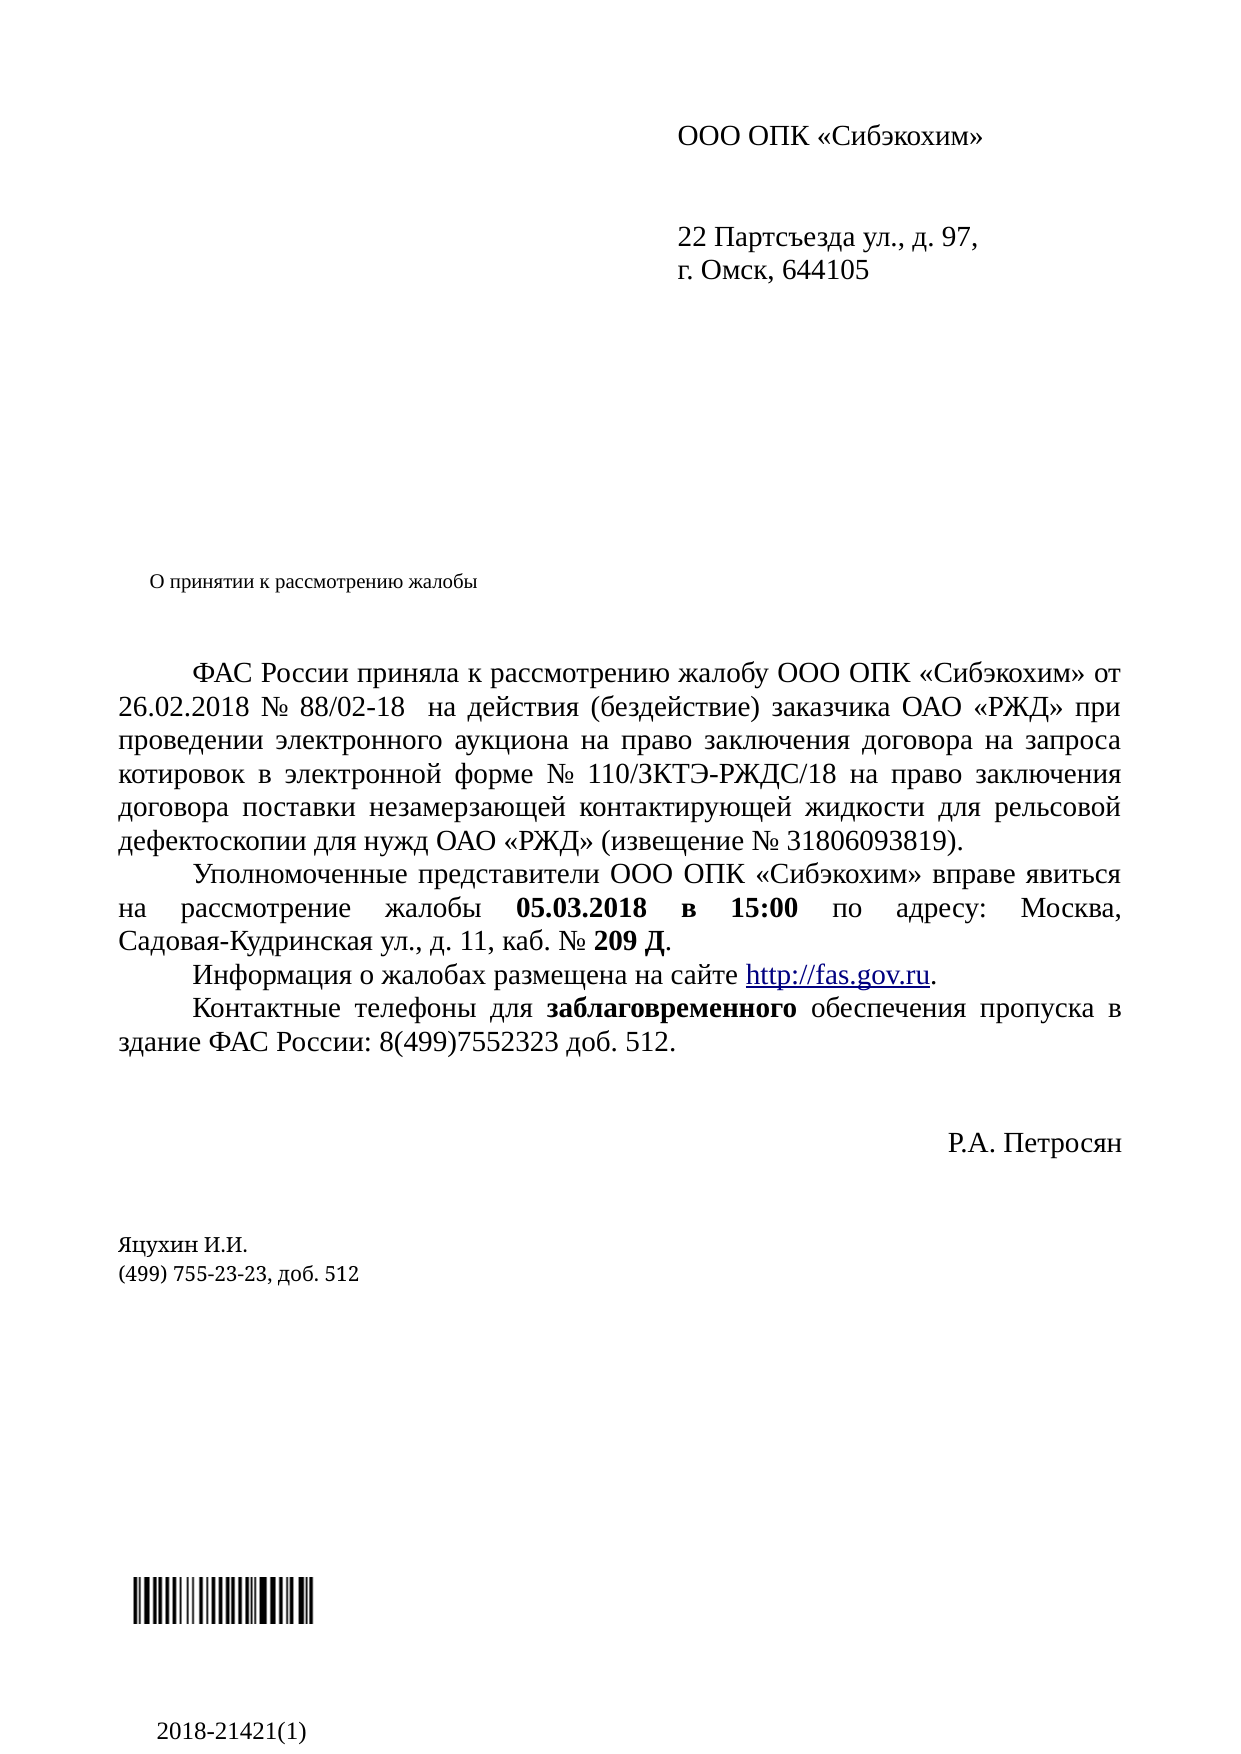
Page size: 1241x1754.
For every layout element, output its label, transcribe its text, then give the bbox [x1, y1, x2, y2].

text (499) 755-23-23, доб. 512 [118, 1259, 1122, 1287]
text Информация о жалобах размещена на сайте http://fas.gov.ru. [118, 957, 1122, 991]
text ФАС России приняла к рассмотрению жалобу ООО ОПК «Сибэкохим» от 26.02.2018 № 88/02-18 на действия (бездействие) заказчика ОАО «РЖД» при проведении электронного аукциона на право заключения договора на запроса котировок в электронной форме № 110/ЗКТЭ-РЖДС/18 на право заключения договора поставки незамерзающей контактирующей жидкости для рельсовой дефектоскопии для нужд ОАО «РЖД» (извещение № 31806093819). [118, 655, 1122, 856]
text 22 Партсъезда ул., д. 97, [677, 219, 1122, 252]
text Уполномоченные представители ООО ОПК «Сибэкохим» вправе явиться на рассмотрение жалобы 05.03.2018 в 15:00 по адресу: Москва, Садовая-Кудринская ул., д. 11, каб. № 209 Д. [118, 856, 1122, 957]
text г. Омск, 644105 [677, 252, 1122, 286]
text О принятии к рассмотрению жалобы [118, 569, 1122, 593]
text ООО ОПК «Сибэкохим» [677, 118, 1122, 152]
text Р.А. Петросян [118, 1125, 1122, 1158]
text Контактные телефоны для заблаговременного обеспечения пропуска в здание ФАС России: 8(499)7552323 доб. 512. [118, 991, 1122, 1058]
text Яцухин И.И. [118, 1230, 1122, 1259]
picture [118, 1577, 331, 1624]
